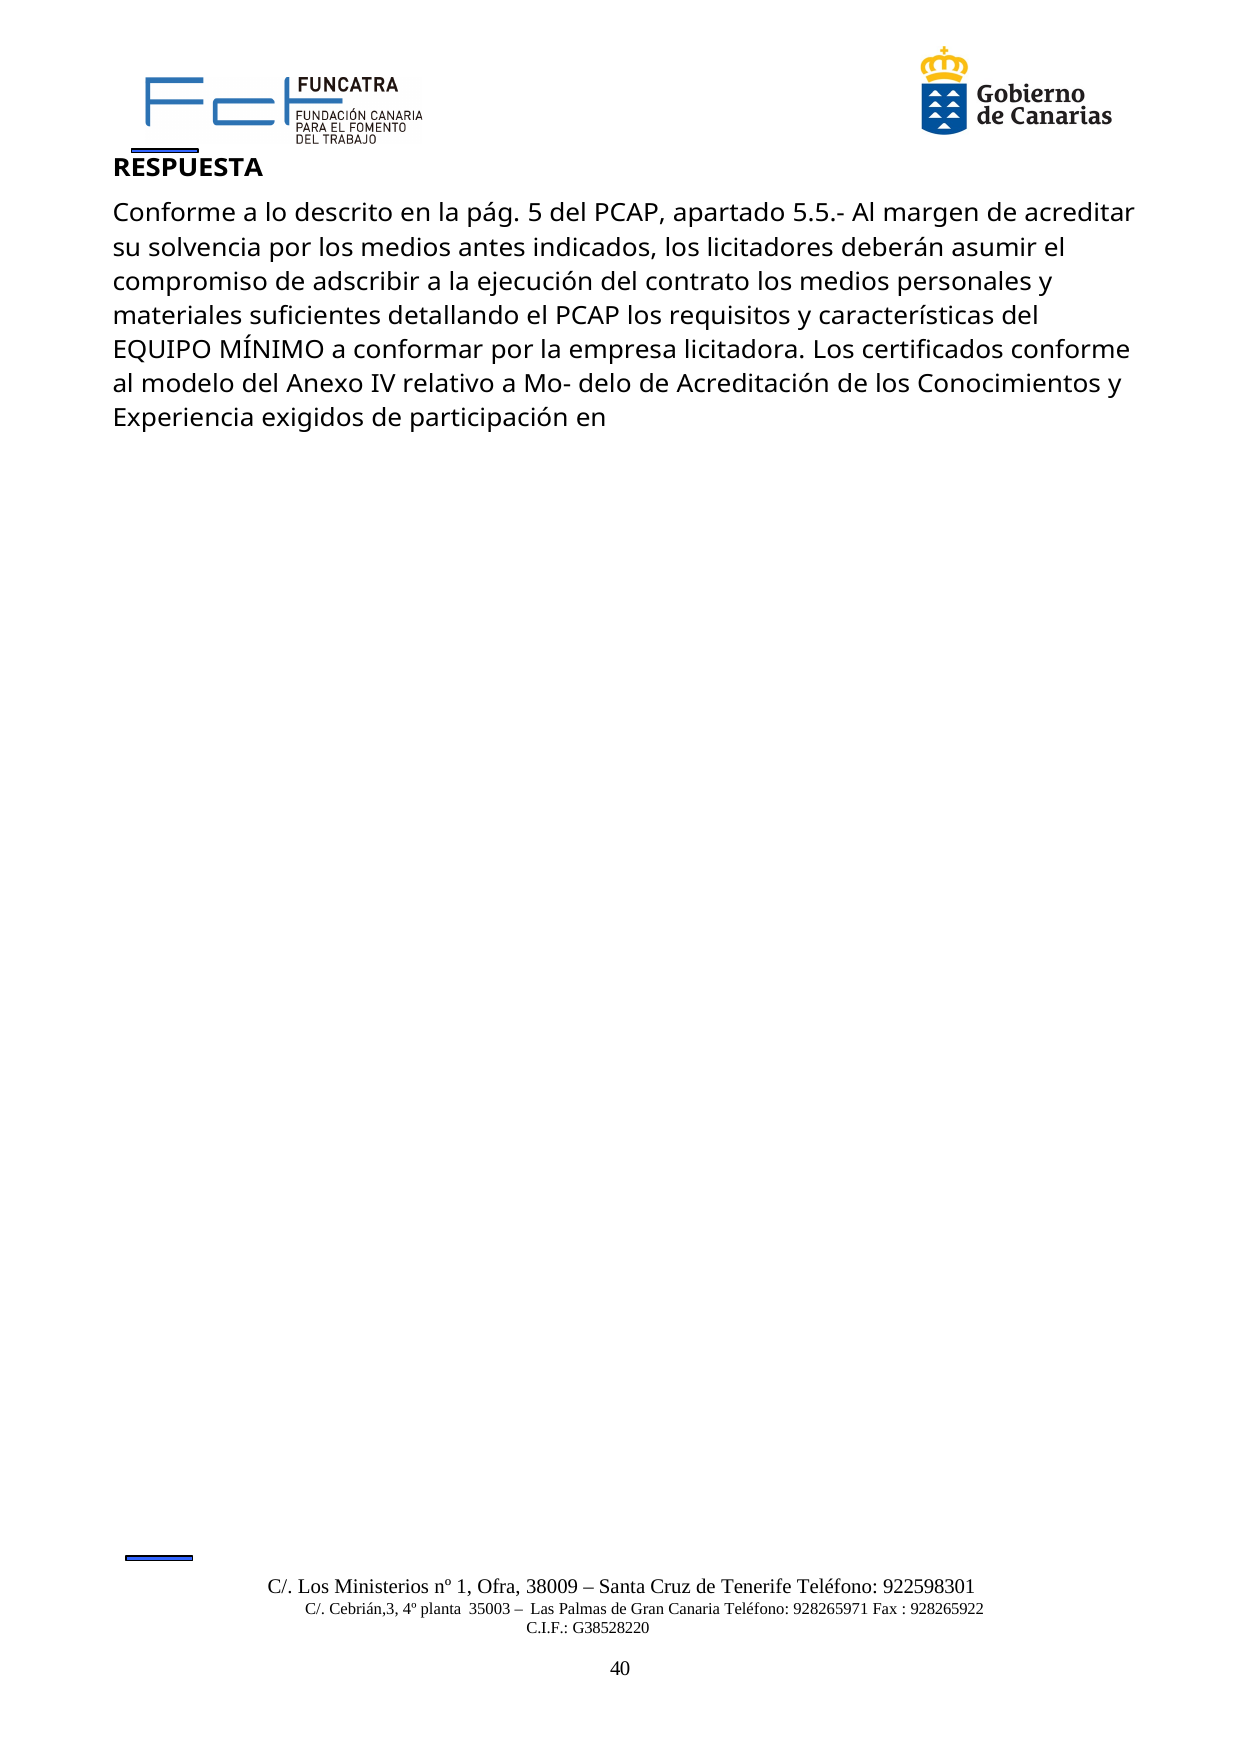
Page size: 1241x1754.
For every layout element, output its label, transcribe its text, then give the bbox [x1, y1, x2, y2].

subtitle RESPUESTA [112, 150, 1140, 184]
picture [145, 77, 423, 144]
picture [920, 46, 1112, 135]
text Conforme a lo descrito en la pág. 5 del PCAP, apartado 5.5.- Al margen de acreditar su solvencia por los medios antes indicados, los licitadores deberán asumir el compromiso de adscribir a la ejecución del contrato los medios personales y materiales suficientes detallando el PCAP los requisitos y características del EQUIPO MÍNIMO a conformar por la empresa licitadora. Los certificados conforme al modelo del Anexo IV relativo a Mo- delo de Acreditación de los Conocimientos y Experiencia exigidos de participación en [112, 195, 1140, 433]
